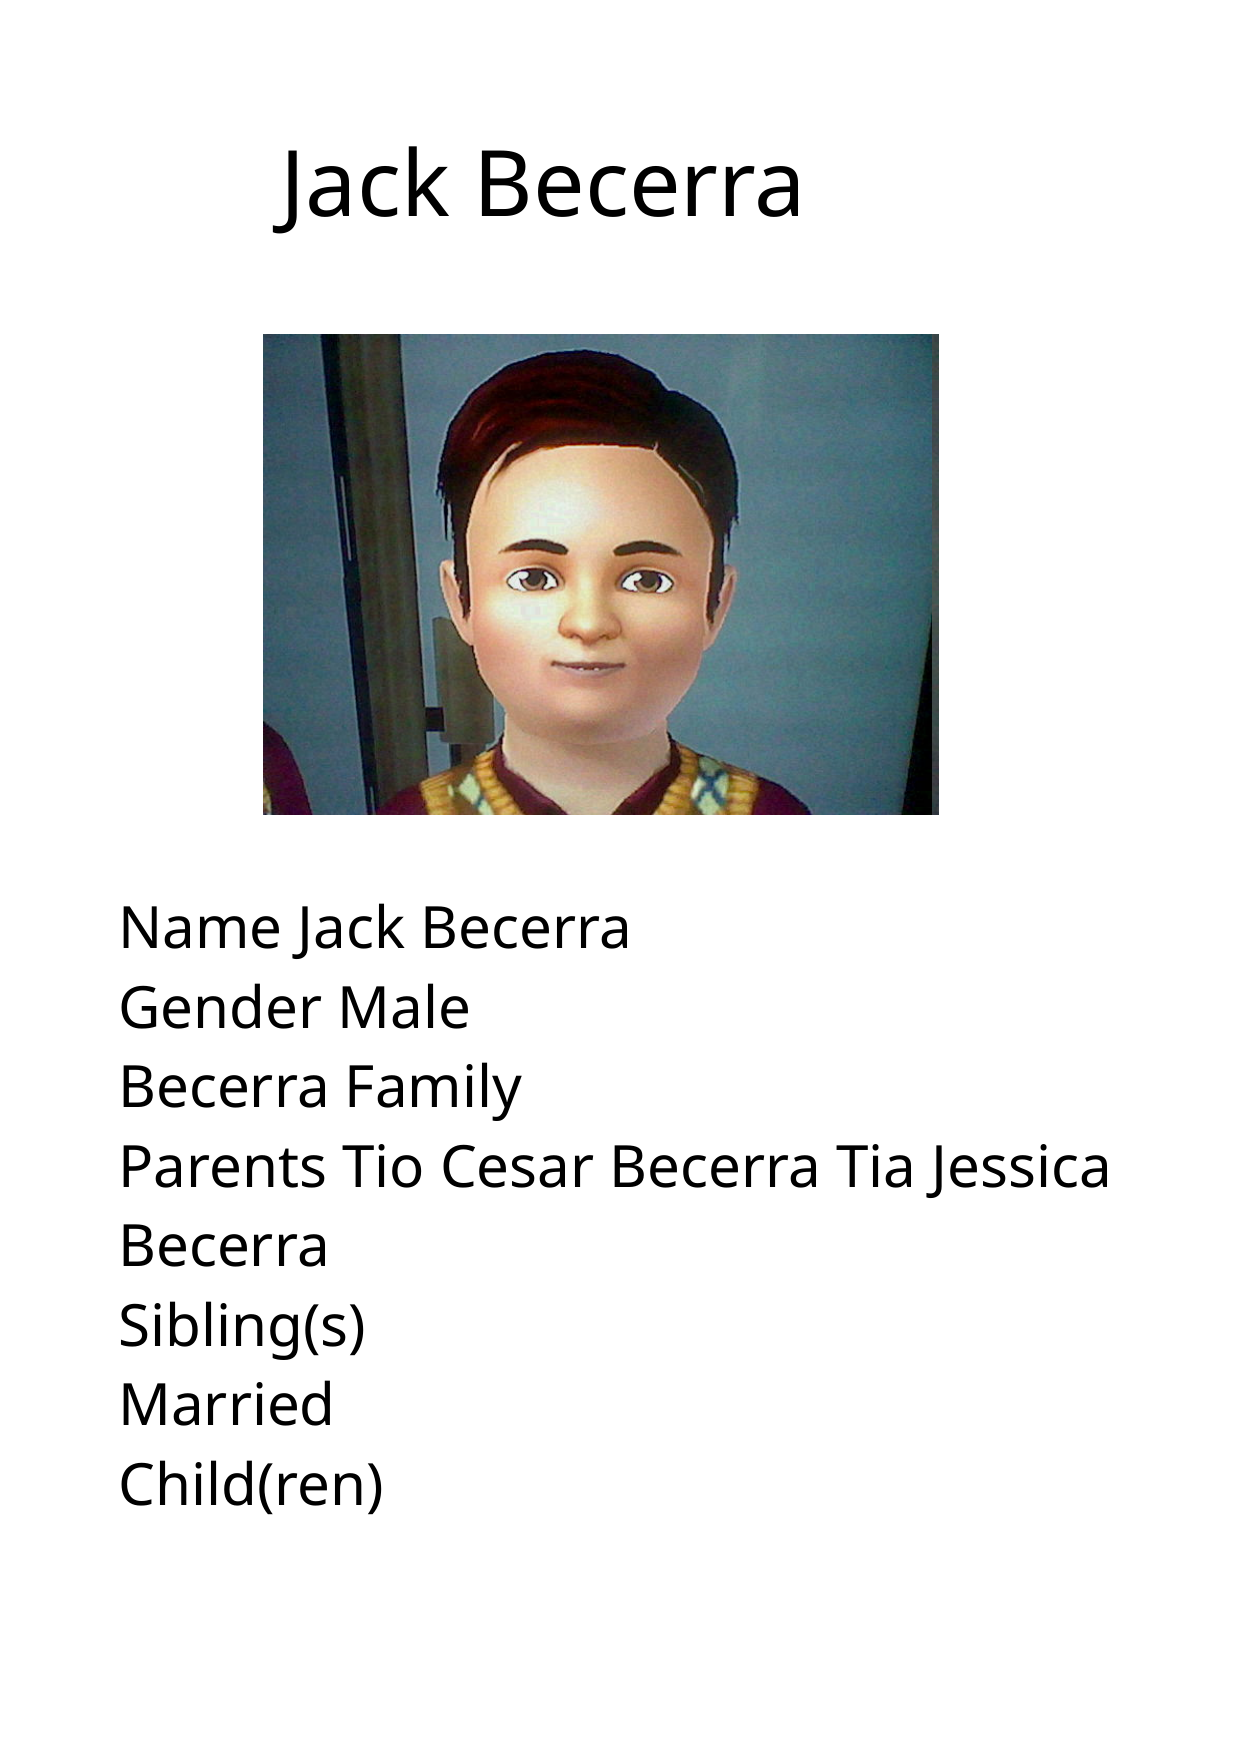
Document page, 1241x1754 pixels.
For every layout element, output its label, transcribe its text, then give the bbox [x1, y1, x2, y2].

text Jack Becerra [118, 118, 1122, 243]
text Married [118, 1363, 1122, 1443]
text Becerra Family [118, 1045, 1122, 1125]
text Child(ren) [118, 1443, 1122, 1522]
text Gender Male [118, 966, 1122, 1045]
text Parents Tio Cesar Becerra Tia Jessica Becerra [118, 1125, 1122, 1284]
text Sibling(s) [118, 1284, 1122, 1363]
text Name Jack Becerra [118, 886, 1122, 966]
picture [263, 334, 939, 815]
